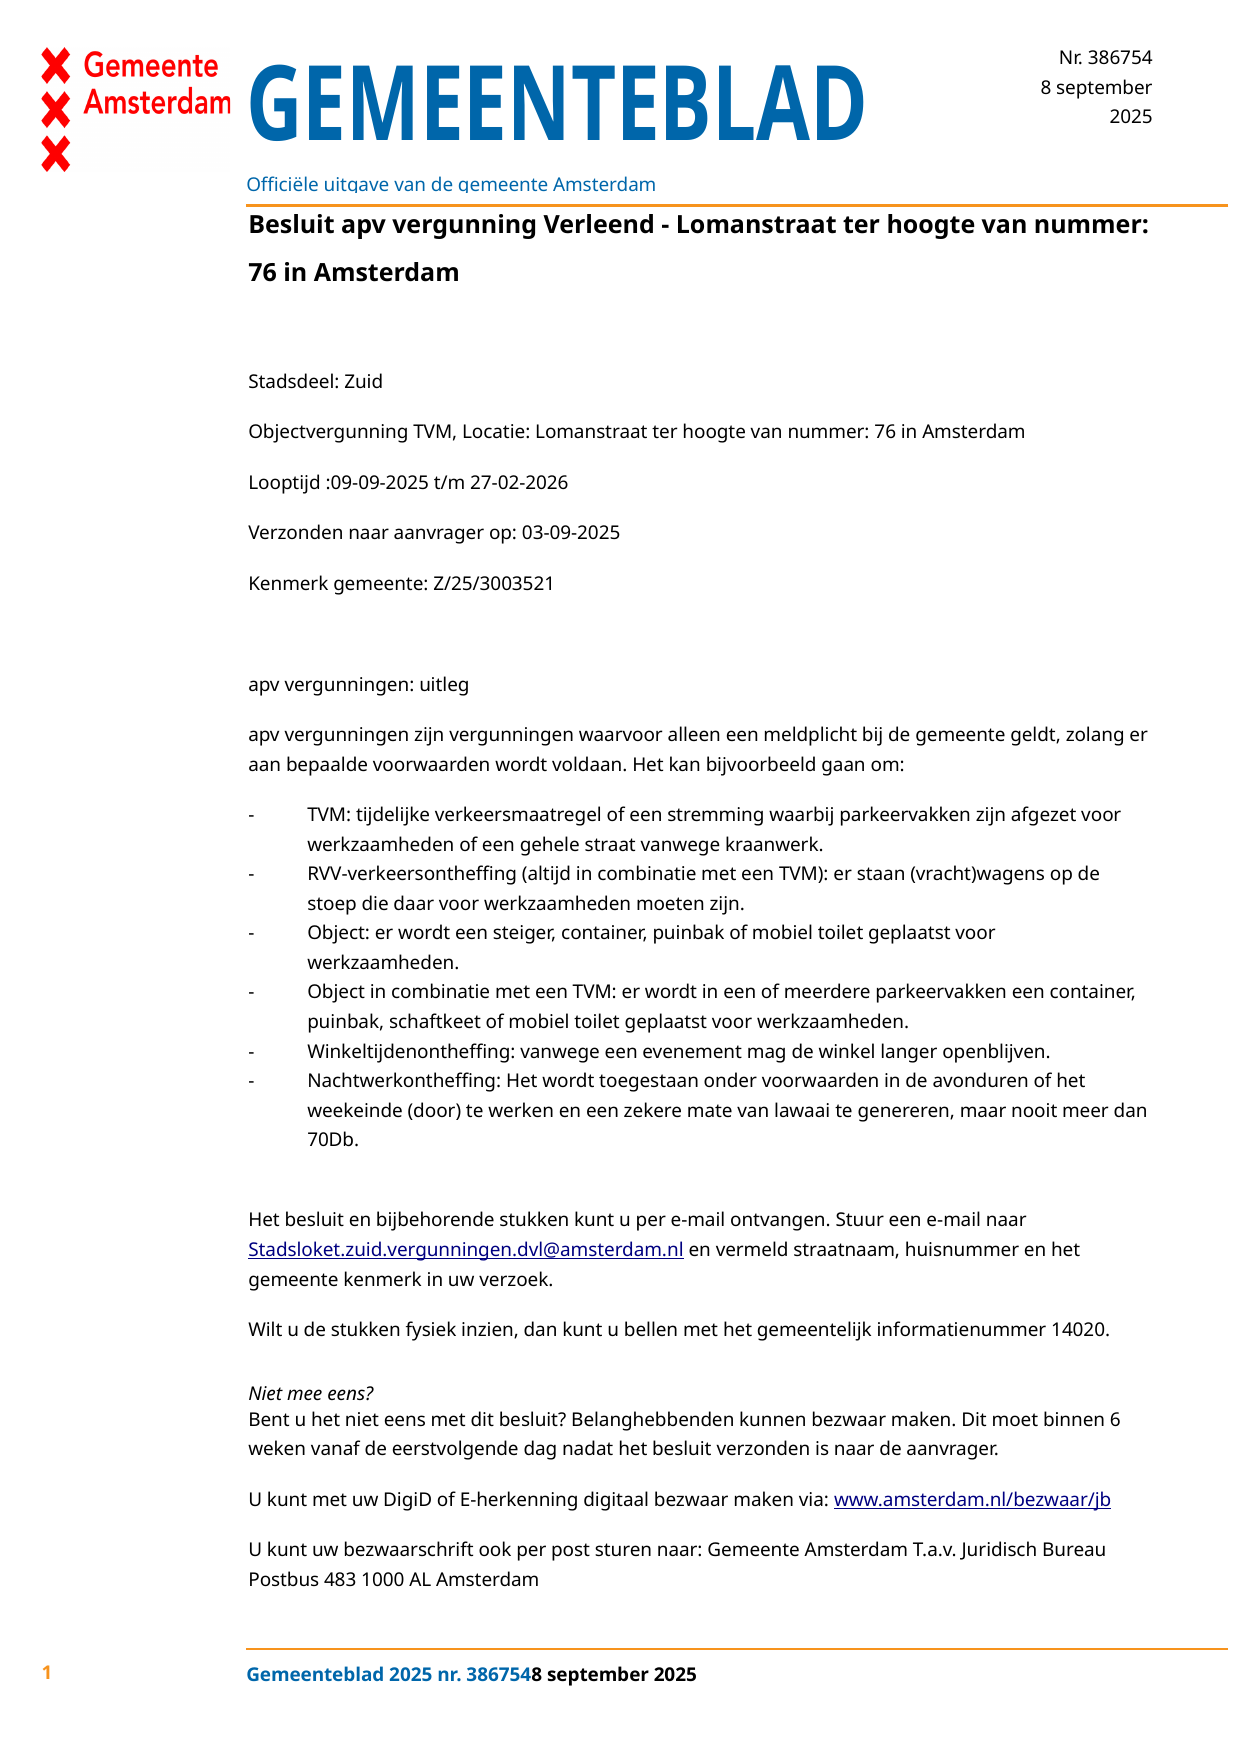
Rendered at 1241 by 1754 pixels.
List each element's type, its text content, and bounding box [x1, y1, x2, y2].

text apv vergunningen zijn vergunningen waarvoor alleen een meldplicht bij de gemeente geldt, zolang er aan bepaalde voorwaarden wordt voldaan. Het kan bijvoorbeeld gaan om: [248, 721, 1152, 777]
list RVV-verkeersontheffing (altijd in combinatie met een TVM): er staan (vracht)wagens op de stoep die daar voor werkzaamheden moeten zijn. [248, 860, 1152, 916]
text apv vergunningen: uitleg [248, 671, 1152, 697]
text Wilt u de stukken fysiek inzien, dan kunt u bellen met het gemeentelijk informatienummer 14020. [248, 1316, 1152, 1342]
text Objectvergunning TVM, Locatie: Lomanstraat ter hoogte van nummer: 76 in Amsterdam [248, 419, 1152, 444]
text U kunt uw bezwaarschrift ook per post sturen naar: Gemeente Amsterdam T.a.v. Juridisch Bureau Postbus 483 1000 AL Amsterdam [248, 1536, 1152, 1592]
list Winkeltijdenontheffing: vanwege een evenement mag de winkel langer openblijven. [248, 1038, 1152, 1064]
list Nachtwerkontheffing: Het wordt toegestaan onder voorwaarden in de avonduren of het weekeinde (door) te werken en een zekere mate van lawaai te genereren, maar nooit meer dan 70Db. [248, 1067, 1152, 1152]
list Object: er wordt een steiger, container, puinbak of mobiel toilet geplaatst voor werkzaamheden. [248, 919, 1152, 975]
text Verzonden naar aanvrager op: 03-09-2025 [248, 519, 1152, 545]
list TVM: tijdelijke verkeersmaatregel of een stremming waarbij parkeervakken zijn afgezet voor werkzaamheden of een gehele straat vanwege kraanwerk. [248, 801, 1152, 857]
list Object in combinatie met een TVM: er wordt in een of meerdere parkeervakken een container, puinbak, schaftkeet of mobiel toilet geplaatst voor werkzaamheden. [248, 979, 1152, 1034]
text U kunt met uw DigiD of E-herkenning digitaal bezwaar maken via: www.amsterdam.nl/bezwaar/jb [248, 1486, 1152, 1512]
text Het besluit en bijbehorende stukken kunt u per e-mail ontvangen. Stuur een e-mail naar Stadsloket.zuid.vergunningen.dvl@amsterdam.nl en vermeld straatnaam, huisnummer en het gemeente kenmerk in uw verzoek. [248, 1207, 1152, 1292]
text Kenmerk gemeente: Z/25/3003521 [248, 570, 1152, 596]
text Looptijd :09-09-2025 t/m 27-02-2026 [248, 469, 1152, 495]
text Besluit apv vergunning Verleend - Lomanstraat ter hoogte van nummer: 76 in Amsterdam [248, 207, 1152, 288]
text Bent u het niet eens met dit besluit? Belanghebbenden kunnen bezwaar maken. Dit moet binnen 6 weken vanaf de eerstvolgende dag nadat het besluit verzonden is naar de aanvrager. [248, 1406, 1152, 1461]
picture [41, 47, 231, 172]
text Niet mee eens? [248, 1380, 1152, 1406]
text Stadsdeel: Zuid [248, 368, 1152, 394]
